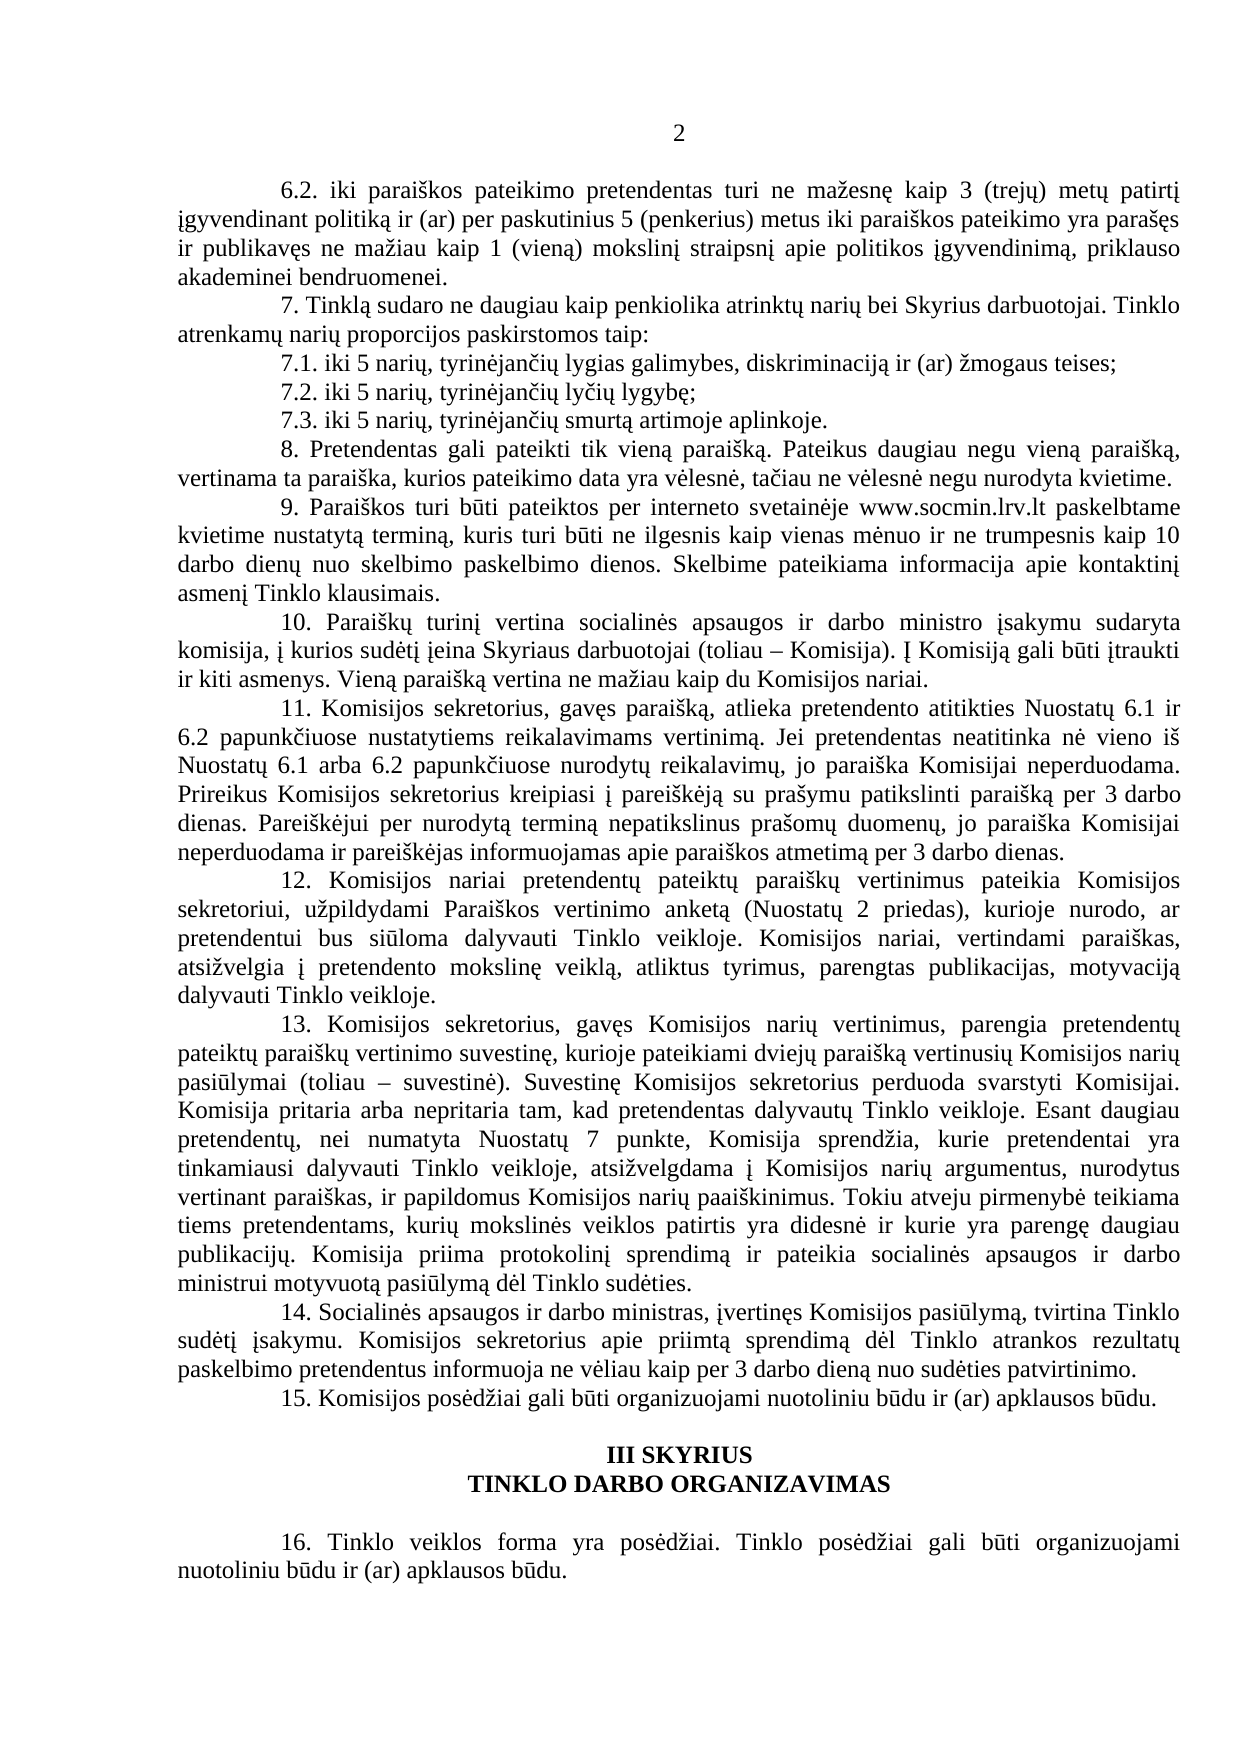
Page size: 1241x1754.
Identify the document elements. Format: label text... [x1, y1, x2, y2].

text 8. Pretendentas gali pateikti tik vieną paraišką. Pateikus daugiau negu vieną paraišką, vertinama ta paraiška, kurios pateikimo data yra vėlesnė, tačiau ne vėlesnė negu nurodyta kvietime. [177, 434, 1181, 492]
text 11. Komisijos sekretorius, gavęs paraišką, atlieka pretendento atitikties Nuostatų 6.1 ir 6.2 papunkčiuose nustatytiems reikalavimams vertinimą. Jei pretendentas neatitinka nė vieno iš Nuostatų 6.1 arba 6.2 papunkčiuose nurodytų reikalavimų, jo paraiška Komisijai neperduodama. Prireikus Komisijos sekretorius kreipiasi į pareiškėją su prašymu patikslinti paraišką per 3 darbo dienas. Pareiškėjui per nurodytą terminą nepatikslinus prašomų duomenų, jo paraiška Komisijai neperduodama ir pareiškėjas informuojamas apie paraiškos atmetimą per 3 darbo dienas. [177, 693, 1181, 866]
text 6.2. iki paraiškos pateikimo pretendentas turi ne mažesnę kaip 3 (trejų) metų patirtį įgyvendinant politiką ir (ar) per paskutinius 5 (penkerius) metus iki paraiškos pateikimo yra parašęs ir publikavęs ne mažiau kaip 1 (vieną) mokslinį straipsnį apie politikos įgyvendinimą, priklauso akademinei bendruomenei. [177, 176, 1181, 291]
text 7.3. iki 5 narių, tyrinėjančių smurtą artimoje aplinkoje. [177, 406, 1181, 434]
text 10. Paraiškų turinį vertina socialinės apsaugos ir darbo ministro įsakymu sudaryta komisija, į kurios sudėtį įeina Skyriaus darbuotojai (toliau – Komisija). Į Komisiją gali būti įtraukti ir kiti asmenys. Vieną paraišką vertina ne mažiau kaip du Komisijos nariai. [177, 607, 1181, 693]
text 15. Komisijos posėdžiai gali būti organizuojami nuotoliniu būdu ir (ar) apklausos būdu. [177, 1383, 1181, 1412]
text III SKYRIUS [177, 1441, 1181, 1469]
text 7.1. iki 5 narių, tyrinėjančių lygias galimybes, diskriminaciją ir (ar) žmogaus teises; [177, 348, 1181, 377]
text 14. Socialinės apsaugos ir darbo ministras, įvertinęs Komisijos pasiūlymą, tvirtina Tinklo sudėtį įsakymu. Komisijos sekretorius apie priimtą sprendimą dėl Tinklo atrankos rezultatų paskelbimo pretendentus informuoja ne vėliau kaip per 3 darbo dieną nuo sudėties patvirtinimo. [177, 1297, 1181, 1383]
text 12. Komisijos nariai pretendentų pateiktų paraiškų vertinimus pateikia Komisijos sekretoriui, užpildydami Paraiškos vertinimo anketą (Nuostatų 2 priedas), kurioje nurodo, ar pretendentui bus siūloma dalyvauti Tinklo veikloje. Komisijos nariai, vertindami paraiškas, atsižvelgia į pretendento mokslinę veiklą, atliktus tyrimus, parengtas publikacijas, motyvaciją dalyvauti Tinklo veikloje. [177, 866, 1181, 1009]
text 7.2. iki 5 narių, tyrinėjančių lyčių lygybę; [177, 377, 1181, 406]
text TINKLO DARBO ORGANIZAVIMAS [177, 1469, 1181, 1498]
text 9. Paraiškos turi būti pateiktos per interneto svetainėje www.socmin.lrv.lt paskelbtame kvietime nustatytą terminą, kuris turi būti ne ilgesnis kaip vienas mėnuo ir ne trumpesnis kaip 10 darbo dienų nuo skelbimo paskelbimo dienos. Skelbime pateikiama informacija apie kontaktinį asmenį Tinklo klausimais. [177, 492, 1181, 607]
text 13. Komisijos sekretorius, gavęs Komisijos narių vertinimus, parengia pretendentų pateiktų paraiškų vertinimo suvestinę, kurioje pateikiami dviejų paraišką vertinusių Komisijos narių pasiūlymai (toliau – suvestinė). Suvestinę Komisijos sekretorius perduoda svarstyti Komisijai. Komisija pritaria arba nepritaria tam, kad pretendentas dalyvautų Tinklo veikloje. Esant daugiau pretendentų, nei numatyta Nuostatų 7 punkte, Komisija sprendžia, kurie pretendentai yra tinkamiausi dalyvauti Tinklo veikloje, atsižvelgdama į Komisijos narių argumentus, nurodytus vertinant paraiškas, ir papildomus Komisijos narių paaiškinimus. Tokiu atveju pirmenybė teikiama tiems pretendentams, kurių mokslinės veiklos patirtis yra didesnė ir kurie yra parengę daugiau publikacijų. Komisija priima protokolinį sprendimą ir pateikia socialinės apsaugos ir darbo ministrui motyvuotą pasiūlymą dėl Tinklo sudėties. [177, 1009, 1181, 1297]
text 7. Tinklą sudaro ne daugiau kaip penkiolika atrinktų narių bei Skyrius darbuotojai. Tinklo atrenkamų narių proporcijos paskirstomos taip: [177, 291, 1181, 348]
text 16. Tinklo veiklos forma yra posėdžiai. Tinklo posėdžiai gali būti organizuojami nuotoliniu būdu ir (ar) apklausos būdu. [177, 1527, 1181, 1584]
